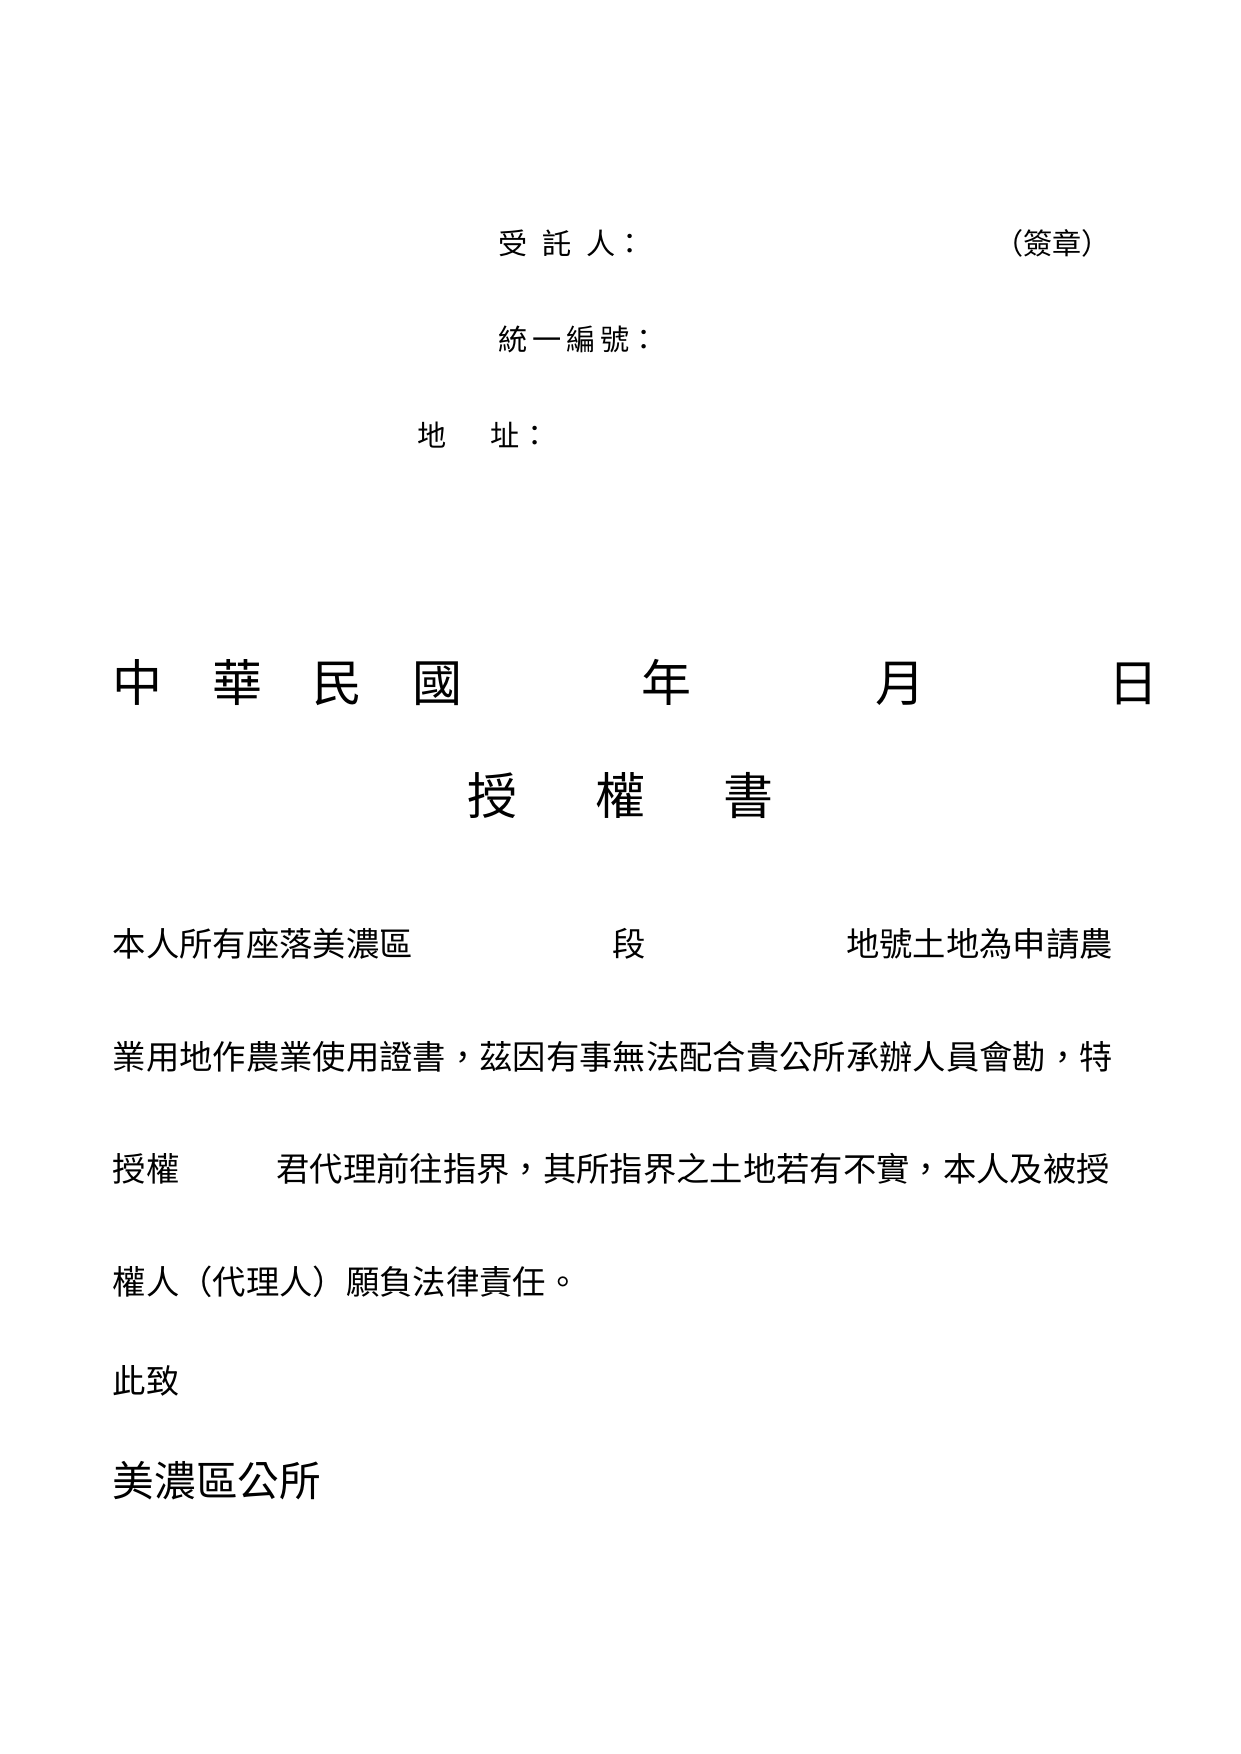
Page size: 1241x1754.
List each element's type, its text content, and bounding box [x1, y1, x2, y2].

text 統一編號： [112, 300, 1128, 375]
text 受託人： （簽章） [112, 204, 1128, 279]
text 美濃區公所 [112, 1441, 1128, 1516]
text 本人所有座落美濃區 段 地號土地為申請農業用地作農業使用證書，茲因有事無法配合貴公所承辦人員會勘，特授權 君代理前往指界，其所指界之土地若有不實，本人及被授權人（代理人）願負法律責任。 [112, 905, 1128, 1317]
text 此致 [112, 1341, 1128, 1416]
text 地址： [112, 396, 1128, 471]
text 授 權 書 [112, 755, 1128, 830]
text 中 華 民 國 年 月 日 [112, 642, 1163, 717]
